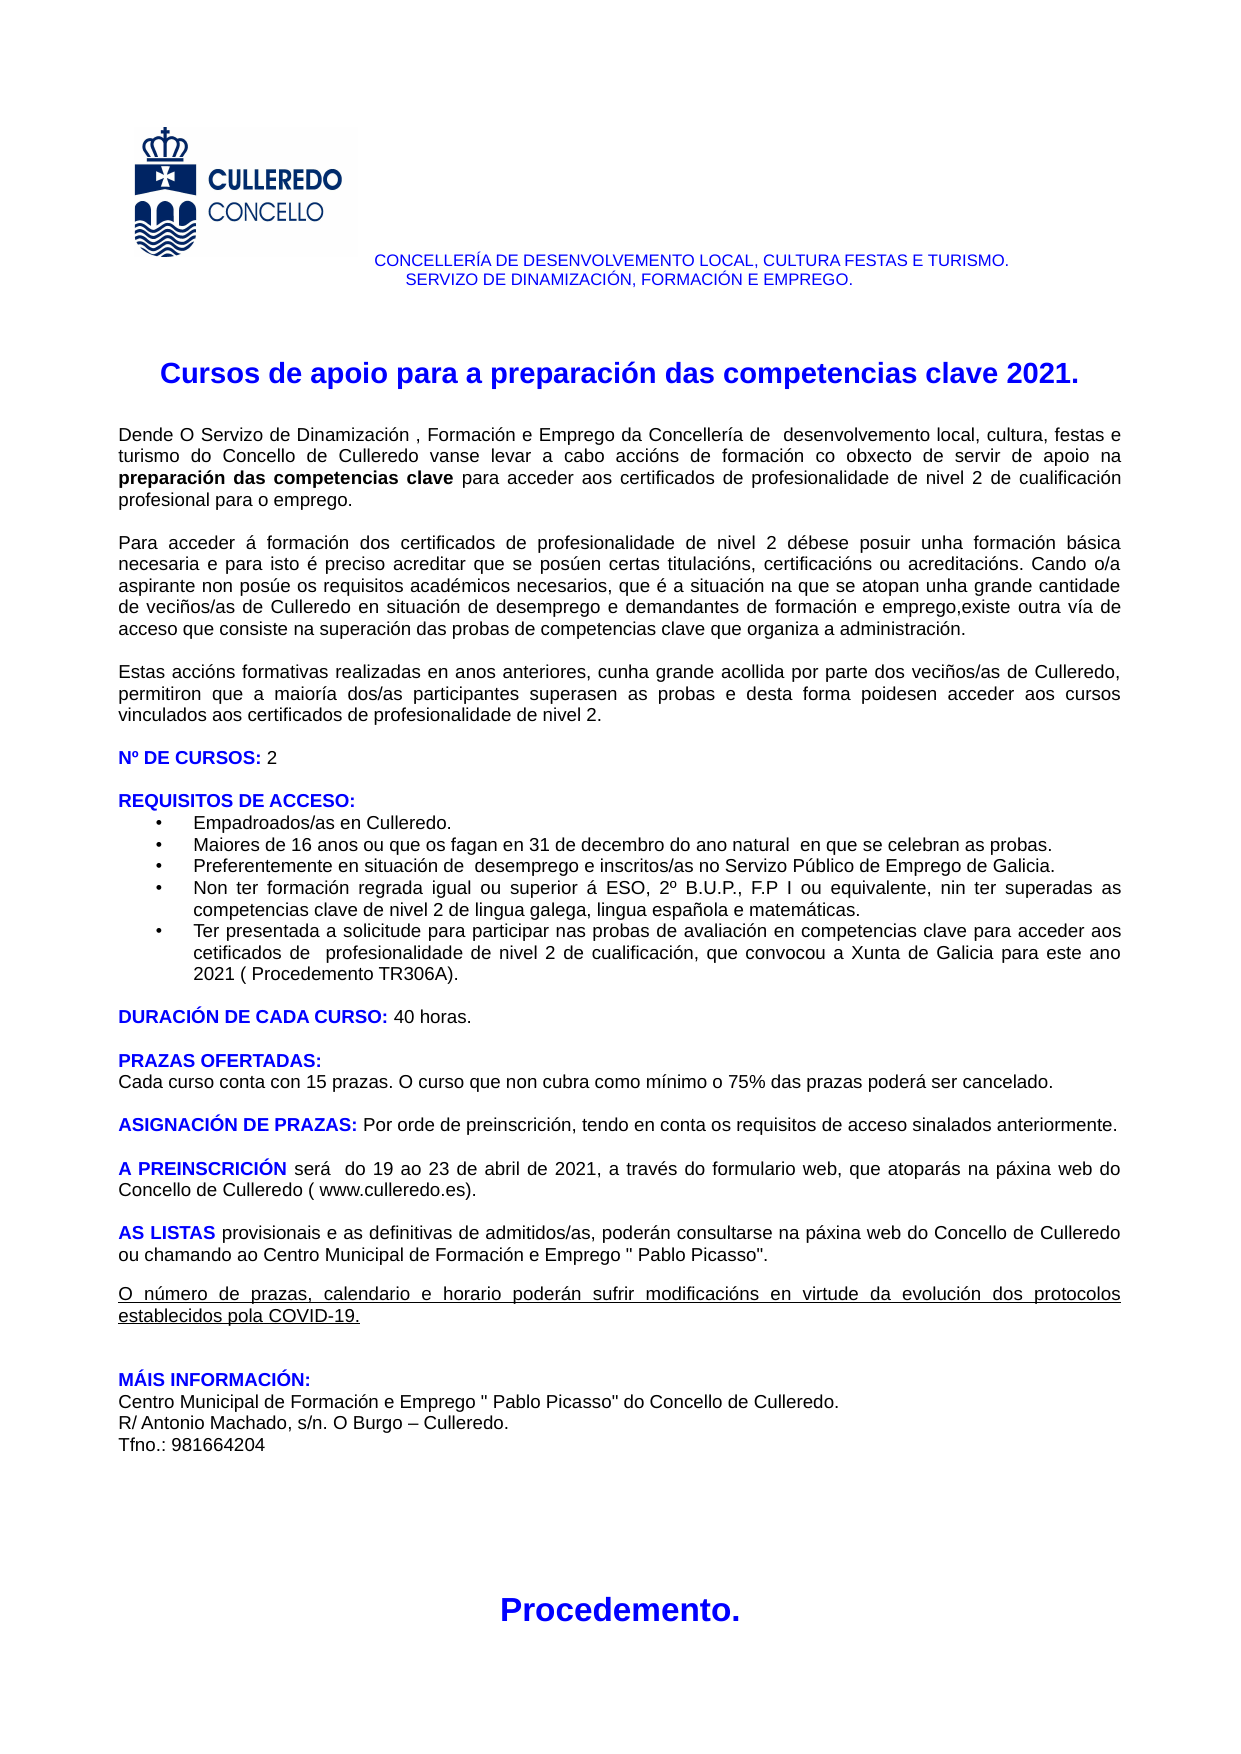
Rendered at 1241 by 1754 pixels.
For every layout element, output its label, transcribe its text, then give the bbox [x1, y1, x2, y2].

text R/ Antonio Machado, s/n. O Burgo – Culleredo. [118, 1412, 1122, 1434]
list Maiores de 16 anos ou que os fagan en 31 de decembro do ano natural en que se celebran as probas. [156, 833, 1122, 855]
text PRAZAS OFERTADAS: [118, 1049, 1122, 1071]
text A PREINSCRICIÓN será do 19 ao 23 de abril de 2021, a través do formulario web, que atoparás na páxina web do Concello de Culleredo ( www.culleredo.es). [118, 1157, 1122, 1200]
text Dende O Servizo de Dinamización , Formación e Emprego da Concellería de desenvolvemento local, cultura, festas e turismo do Concello de Culleredo vanse levar a cabo accións de formación co obxecto de servir de apoio na preparación das competencias clave para acceder aos certificados de profesionalidade de nivel 2 de cualificación profesional para o emprego. [118, 424, 1122, 510]
text Cada curso conta con 15 prazas. O curso que non cubra como mínimo o 75% das prazas poderá ser cancelado. [118, 1071, 1122, 1093]
list Preferentemente en situación de desemprego e inscritos/as no Servizo Público de Emprego de Galicia. [156, 855, 1122, 877]
text DURACIÓN DE CADA CURSO: 40 horas. [118, 1006, 1122, 1028]
text Centro Municipal de Formación e Emprego " Pablo Picasso" do Concello de Culleredo. [118, 1391, 1122, 1412]
text ASIGNACIÓN DE PRAZAS: Por orde de preinscrición, tendo en conta os requisitos de acceso sinalados anteriormente. [118, 1114, 1122, 1136]
picture [134, 127, 358, 257]
list Non ter formación regrada igual ou superior á ESO, 2º B.U.P., F.P I ou equivalente, nin ter superadas as competencias clave de nivel 2 de lingua galega, lingua española e matemáticas. [156, 877, 1122, 920]
text AS LISTAS provisionais e as definitivas de admitidos/as, poderán consultarse na páxina web do Concello de Culleredo ou chamando ao Centro Municipal de Formación e Emprego " Pablo Picasso". [118, 1222, 1122, 1265]
text Para acceder á formación dos certificados de profesionalidade de nivel 2 débese posuir unha formación básica necesaria e para isto é preciso acreditar que se posúen certas titulacións, certificacións ou acreditacións. Cando o/a aspirante non posúe os requisitos académicos necesarios, que é a situación na que se atopan unha grande cantidade de veciños/as de Culleredo en situación de desemprego e demandantes de formación e emprego,existe outra vía de acceso que consiste na superación das probas de competencias clave que organiza a administración. [118, 531, 1122, 639]
text Procedemento. [118, 1589, 1122, 1628]
list Ter presentada a solicitude para participar nas probas de avaliación en competencias clave para acceder aos cetificados de profesionalidade de nivel 2 de cualificación, que convocou a Xunta de Galicia para este ano 2021 ( Procedemento TR306A). [156, 920, 1122, 985]
list Empadroados/as en Culleredo. [156, 812, 1122, 833]
text Estas accións formativas realizadas en anos anteriores, cunha grande acollida por parte dos veciños/as de Culleredo, permitiron que a maioría dos/as participantes superasen as probas e desta forma poidesen acceder aos cursos vinculados aos certificados de profesionalidade de nivel 2. [118, 661, 1122, 726]
text REQUISITOS DE ACCESO: [118, 790, 1122, 812]
text Nº DE CURSOS: 2 [118, 747, 1122, 769]
text O número de prazas, calendario e horario poderán sufrir modificacións en virtude da evolución dos protocolos establecidos pola COVID-19. [118, 1283, 1122, 1326]
text Tfno.: 981664204 [118, 1434, 1122, 1455]
text Cursos de apoio para a preparación das competencias clave 2021. [118, 357, 1122, 390]
text MÁIS INFORMACIÓN: [118, 1369, 1122, 1391]
